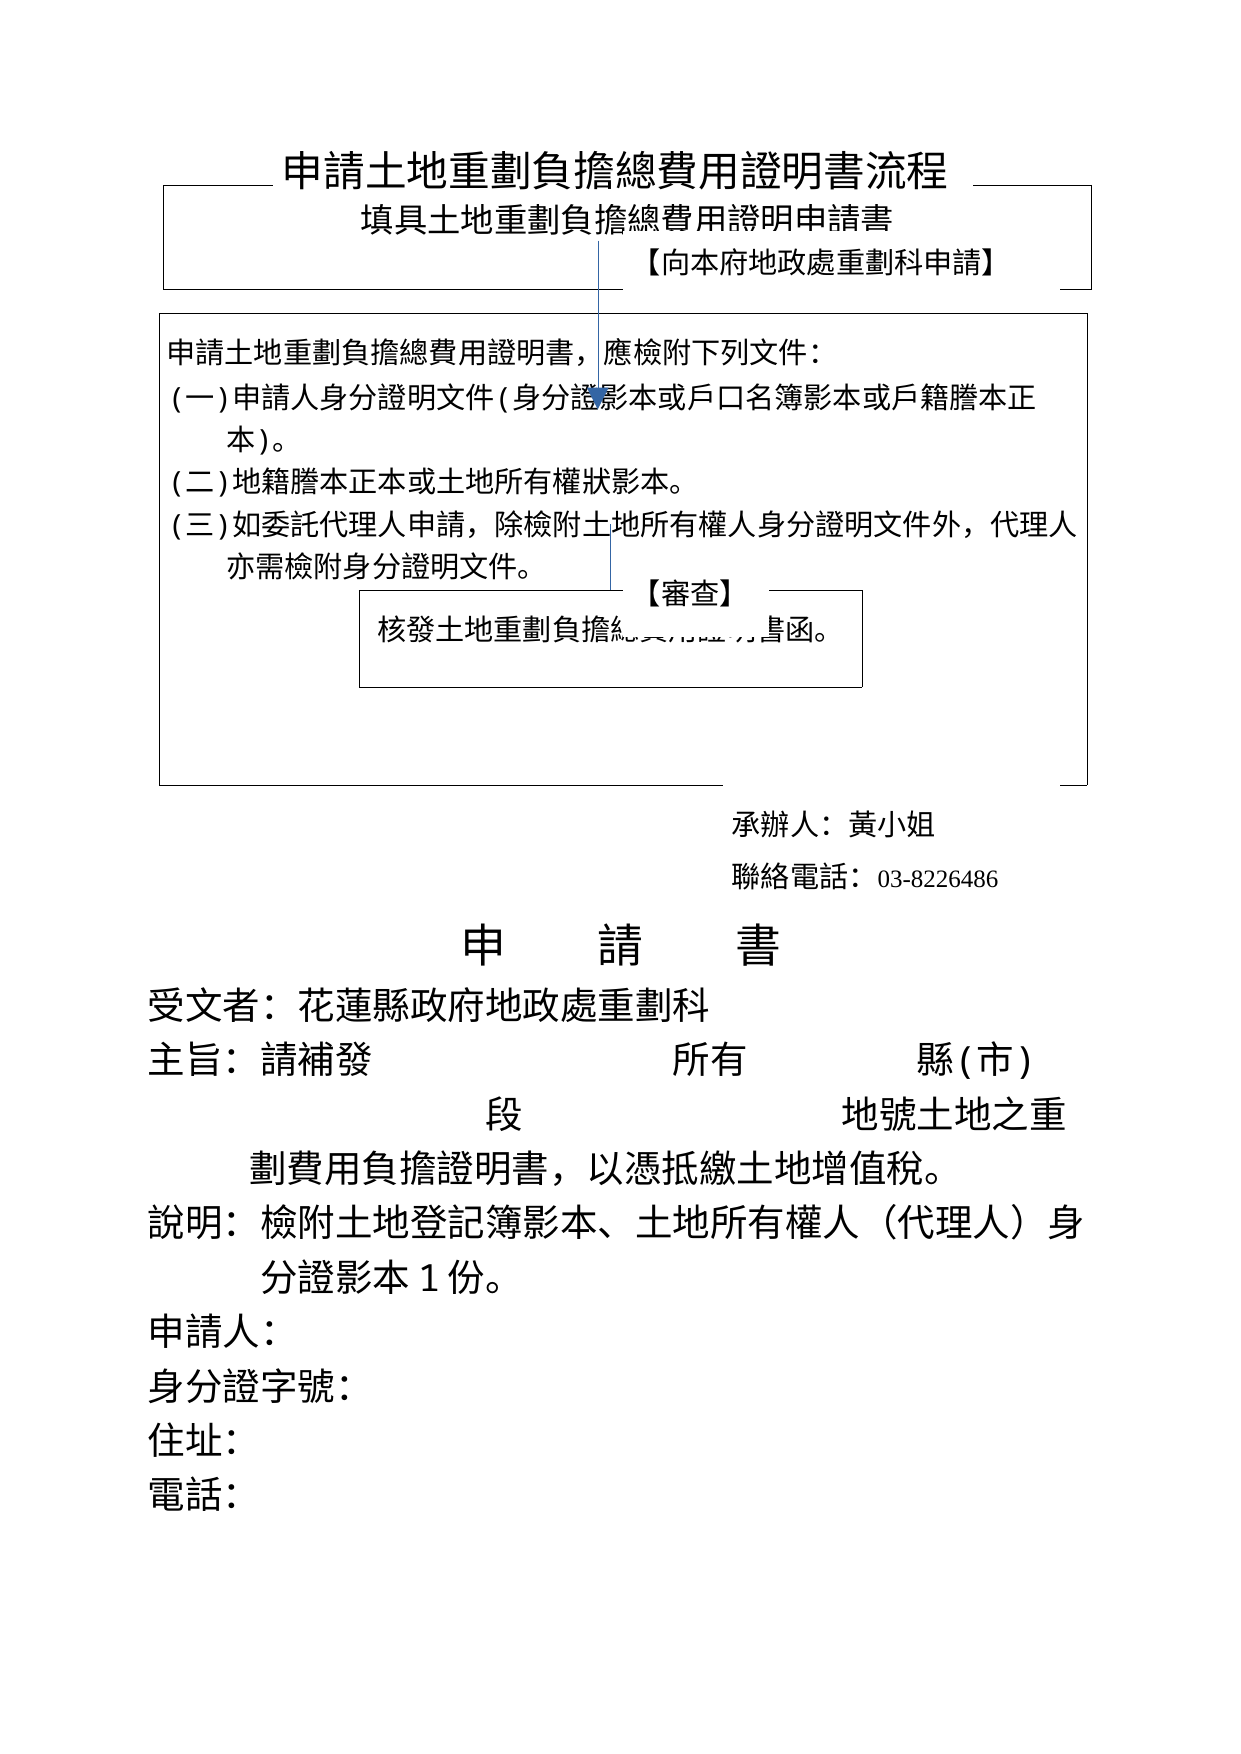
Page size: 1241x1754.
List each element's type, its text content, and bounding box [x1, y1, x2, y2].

text 身分證字號： [148, 1356, 1092, 1411]
text 【向本府地政處重劃科申請】 [632, 240, 1051, 282]
text 主旨：請補發 所有 縣(市) [148, 1030, 1092, 1085]
text 段 地號土地之重劃費用負擔證明書，以憑抵繳土地增值稅。 [148, 1085, 1092, 1193]
text 核發土地重劃負擔總費用證明書函。 [368, 599, 853, 651]
text 申請土地重劃負擔總費用證明書，應檢附下列文件： [166, 322, 598, 374]
text 聯絡電話：03-8226486 [731, 845, 1051, 897]
text 承辦人：黃小姐 [731, 793, 1051, 845]
text 【審查】 [632, 571, 760, 613]
text 說明：檢附土地登記簿影本、土地所有權人（代理人）身分證影本1份。 [148, 1193, 1092, 1302]
text 申 請 書 [148, 910, 1092, 976]
text 填具土地重劃負擔總費用證明申請書 [682, 204, 809, 231]
text 申請人： [148, 1302, 1092, 1356]
text 申請土地重劃負擔總費用證明書，應檢附下列文件： [599, 322, 1078, 374]
text (三)如委託代理人申請，除檢附土地所有權人身分證明文件外，代理人亦需檢附身分證明文件。 [168, 501, 1078, 586]
text 受文者：花蓮縣政府地政處重劃科 [148, 976, 1092, 1030]
text 電話： [148, 1465, 1092, 1519]
text 住址： [148, 1411, 1092, 1465]
text 填具土地重劃負擔總費用證明申請書 [172, 194, 672, 242]
text (二)地籍謄本正本或土地所有權狀影本。 [168, 459, 1078, 501]
text 申請土地重劃負擔總費用證明書流程 [282, 138, 964, 195]
text 填具土地重劃負擔總費用證明申請書 [812, 194, 1082, 242]
text (一)申請人身分證明文件(身分證影本或戶口名簿影本或戶籍謄本正本)。 [168, 374, 1078, 459]
